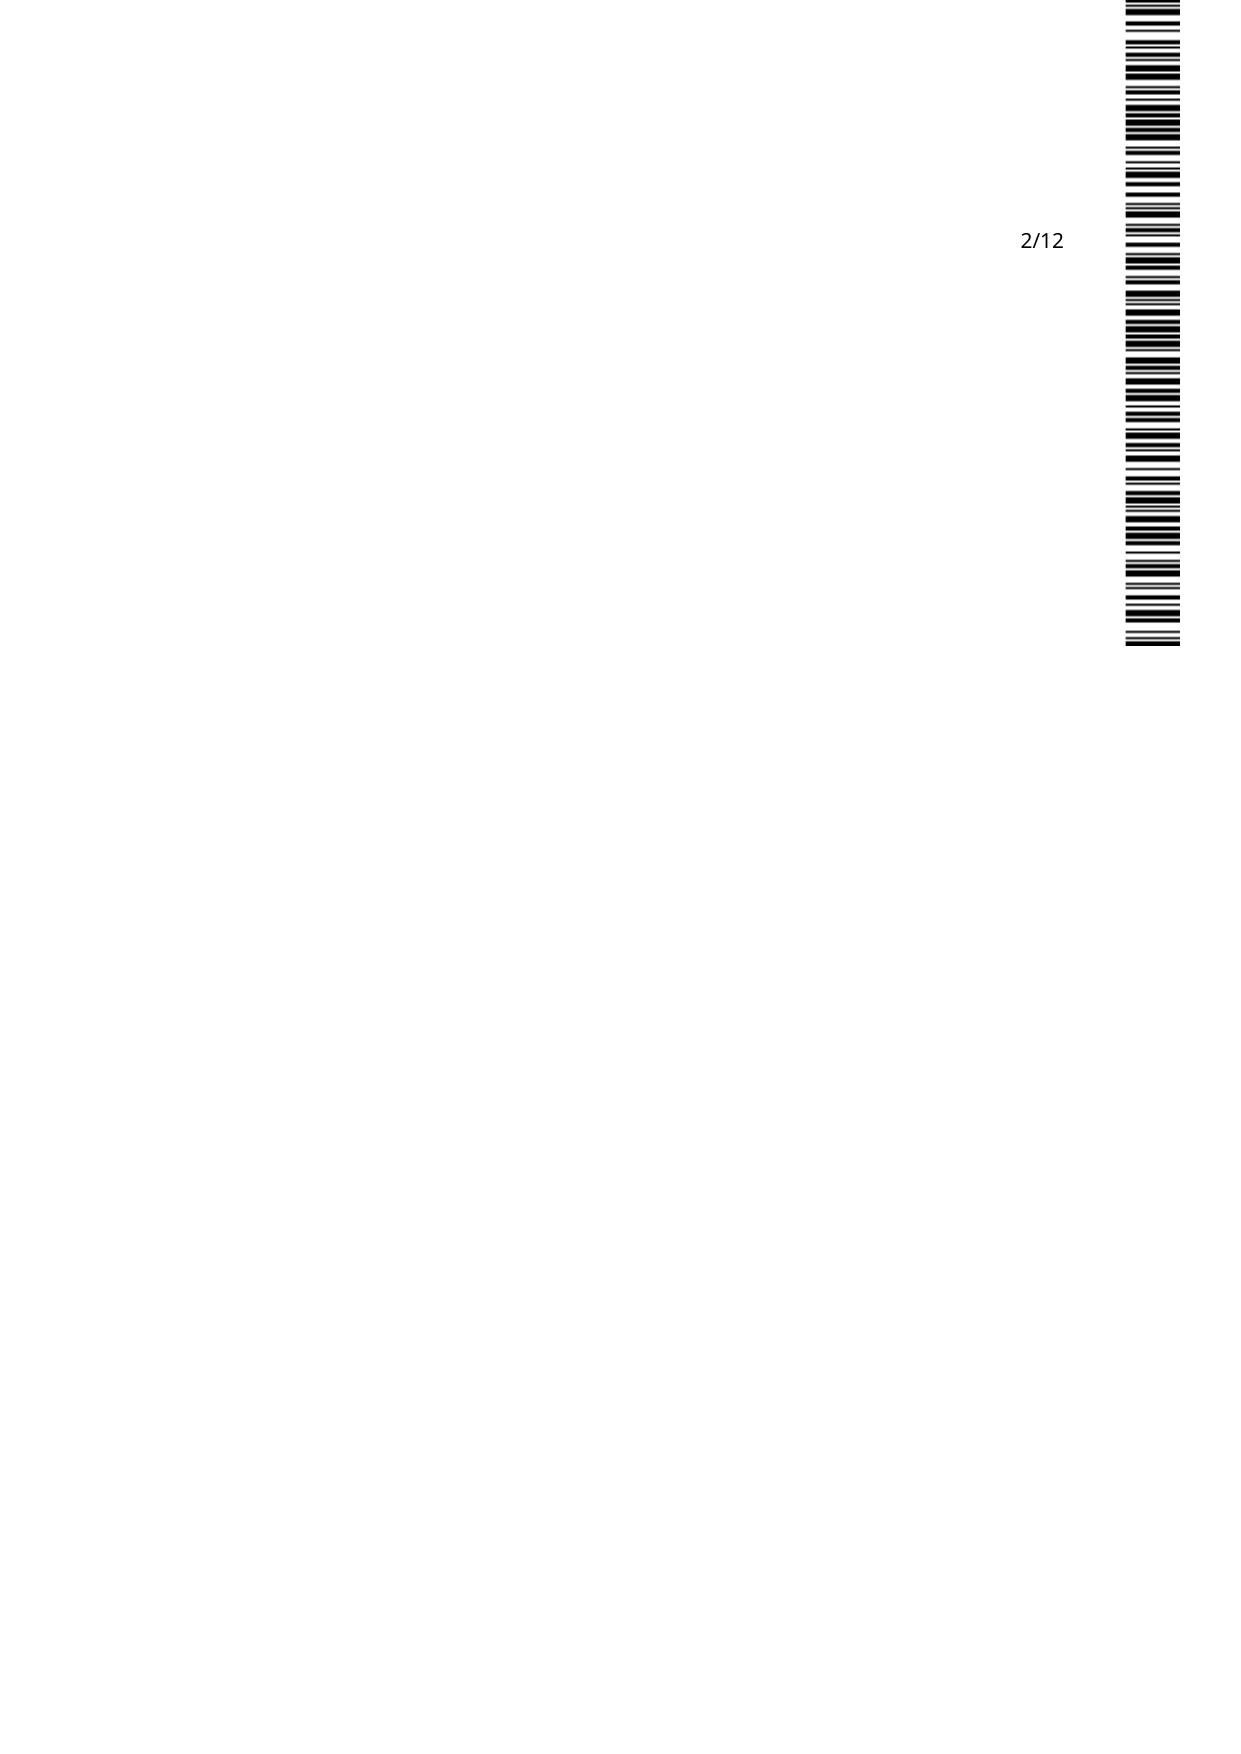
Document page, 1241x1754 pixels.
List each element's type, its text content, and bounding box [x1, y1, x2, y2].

text 2/12 [58, 226, 1064, 254]
